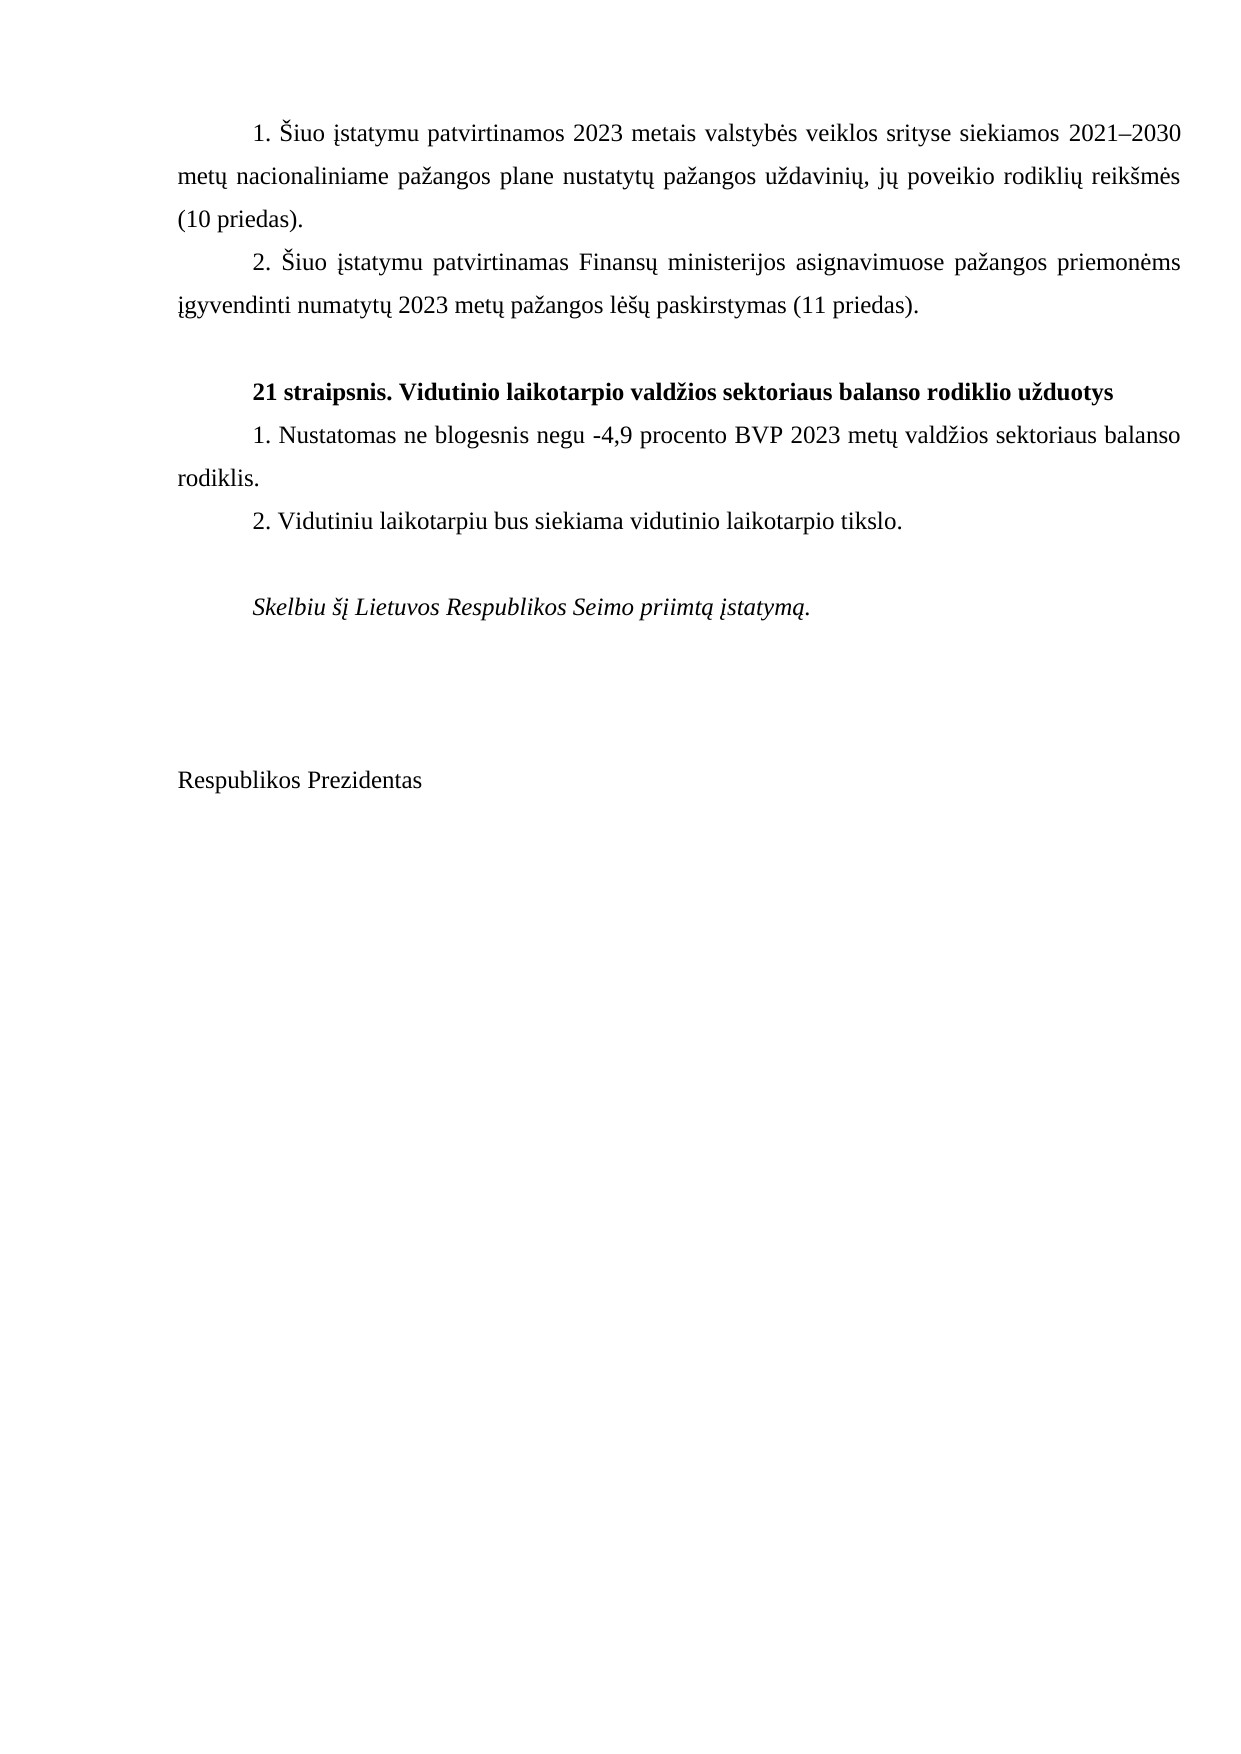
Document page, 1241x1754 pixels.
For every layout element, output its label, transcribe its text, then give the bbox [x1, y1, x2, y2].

text 2. Šiuo įstatymu patvirtinamas Finansų ministerijos asignavimuose pažangos priemonėms įgyvendinti numatytų 2023 metų pažangos lėšų paskirstymas (11 priedas). [177, 247, 1181, 319]
text Respublikos Prezidentas [177, 765, 1181, 794]
text 1. Šiuo įstatymu patvirtinamos 2023 metais valstybės veiklos srityse siekiamos 2021–2030 metų nacionaliniame pažangos plane nustatytų pažangos uždavinių, jų poveikio rodiklių reikšmės (10 priedas). [177, 118, 1181, 233]
text 2. Vidutiniu laikotarpiu bus siekiama vidutinio laikotarpio tikslo. [177, 506, 1181, 535]
text 1. Nustatomas ne blogesnis negu ‑4,9 procento BVP 2023 metų valdžios sektoriaus balanso rodiklis. [177, 420, 1181, 492]
text 21 straipsnis. Vidutinio laikotarpio valdžios sektoriaus balanso rodiklio užduotys [177, 377, 1181, 406]
text Skelbiu šį Lietuvos Respublikos Seimo priimtą įstatymą. [177, 592, 1181, 621]
